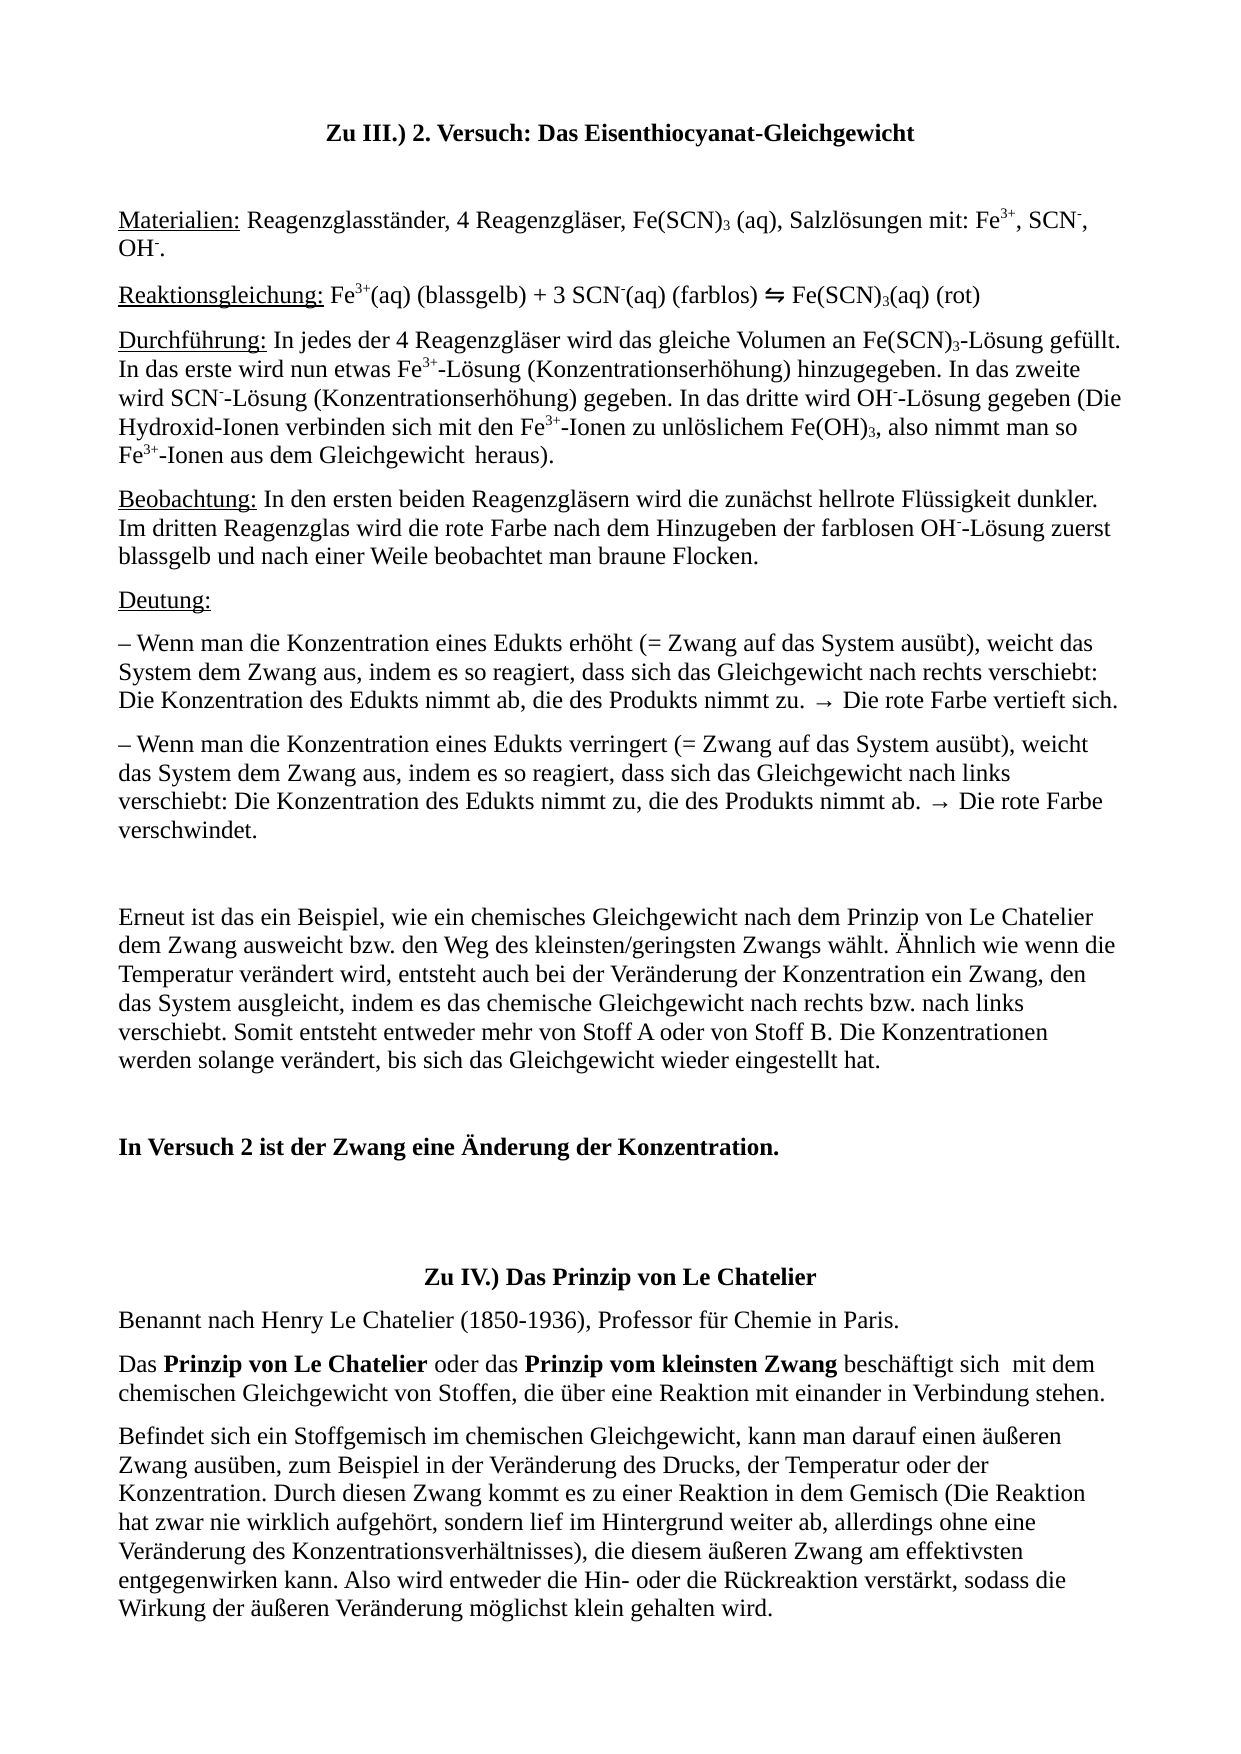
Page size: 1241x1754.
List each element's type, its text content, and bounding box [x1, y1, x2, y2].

text Zu IV.) Das Prinzip von Le Chatelier [118, 1262, 1122, 1291]
text Zu III.) 2. Versuch: Das Eisenthiocyanat-Gleichgewicht [118, 118, 1122, 147]
text Benannt nach Henry Le Chatelier (1850-1936), Professor für Chemie in Paris. [118, 1306, 1122, 1334]
text Durchführung: In jedes der 4 Reagenzgläser wird das gleiche Volumen an Fe(SCN)3-Lösung gefüllt. In das erste wird nun etwas Fe3+-Lösung (Konzentrationserhöhung) hinzugegeben. In das zweite wird SCN--Lösung (Konzentrationserhöhung) gegeben. In das dritte wird OH--Lösung gegeben (Die Hydroxid-Ionen verbinden sich mit den Fe3+-Ionen zu unlöslichem Fe(OH)3, also nimmt man so Fe3+-Ionen aus dem Gleichgewicht heraus). [118, 326, 1122, 469]
text Befindet sich ein Stoffgemisch im chemischen Gleichgewicht, kann man darauf einen äußeren Zwang ausüben, zum Beispiel in der Veränderung des Drucks, der Temperatur oder der Konzentration. Durch diesen Zwang kommt es zu einer Reaktion in dem Gemisch (Die Reaktion hat zwar nie wirklich aufgehört, sondern lief im Hintergrund weiter ab, allerdings ohne eine Veränderung des Konzentrationsverhältnisses), die diesem äußeren Zwang am effektivsten entgegenwirken kann. Also wird entweder die Hin- oder die Rückreaktion verstärkt, sodass die Wirkung der äußeren Veränderung möglichst klein gehalten wird. [118, 1421, 1122, 1622]
text Materialien: Reagenzglasständer, 4 Reagenzgläser, Fe(SCN)3 (aq), Salzlösungen mit: Fe3+, SCN-, OH-. [118, 205, 1122, 262]
text – Wenn man die Konzentration eines Edukts verringert (= Zwang auf das System ausübt), weicht das System dem Zwang aus, indem es so reagiert, dass sich das Gleichgewicht nach links verschiebt: Die Konzentration des Edukts nimmt zu, die des Produkts nimmt ab. → Die rote Farbe verschwindet. [118, 729, 1122, 844]
text Deutung: [118, 585, 1122, 613]
text Das Prinzip von Le Chatelier oder das Prinzip vom kleinsten Zwang beschäftigt sich mit dem chemischen Gleichgewicht von Stoffen, die über eine Reaktion mit einander in Verbindung stehen. [118, 1349, 1122, 1406]
text Reaktionsgleichung: Fe3+(aq) (blassgelb) + 3 SCN-(aq) (farblos) ⇋ Fe(SCN)3(aq) (rot) [118, 277, 1122, 311]
text In Versuch 2 ist der Zwang eine Änderung der Konzentration. [118, 1132, 1122, 1161]
text Beobachtung: In den ersten beiden Reagenzgläsern wird die zunächst hellrote Flüssigkeit dunkler. Im dritten Reagenzglas wird die rote Farbe nach dem Hinzugeben der farblosen OH--Lösung zuerst blassgelb und nach einer Weile beobachtet man braune Flocken. [118, 484, 1122, 570]
text – Wenn man die Konzentration eines Edukts erhöht (= Zwang auf das System ausübt), weicht das System dem Zwang aus, indem es so reagiert, dass sich das Gleichgewicht nach rechts verschiebt: Die Konzentration des Edukts nimmt ab, die des Produkts nimmt zu. → Die rote Farbe vertieft sich. [118, 628, 1122, 714]
text Erneut ist das ein Beispiel, wie ein chemisches Gleichgewicht nach dem Prinzip von Le Chatelier dem Zwang ausweicht bzw. den Weg des kleinsten/geringsten Zwangs wählt. Ähnlich wie wenn die Temperatur verändert wird, entsteht auch bei der Veränderung der Konzentration ein Zwang, den das System ausgleicht, indem es das chemische Gleichgewicht nach rechts bzw. nach links verschiebt. Somit entsteht entweder mehr von Stoff A oder von Stoff B. Die Konzentrationen werden solange verändert, bis sich das Gleichgewicht wieder eingestellt hat. [118, 902, 1122, 1074]
